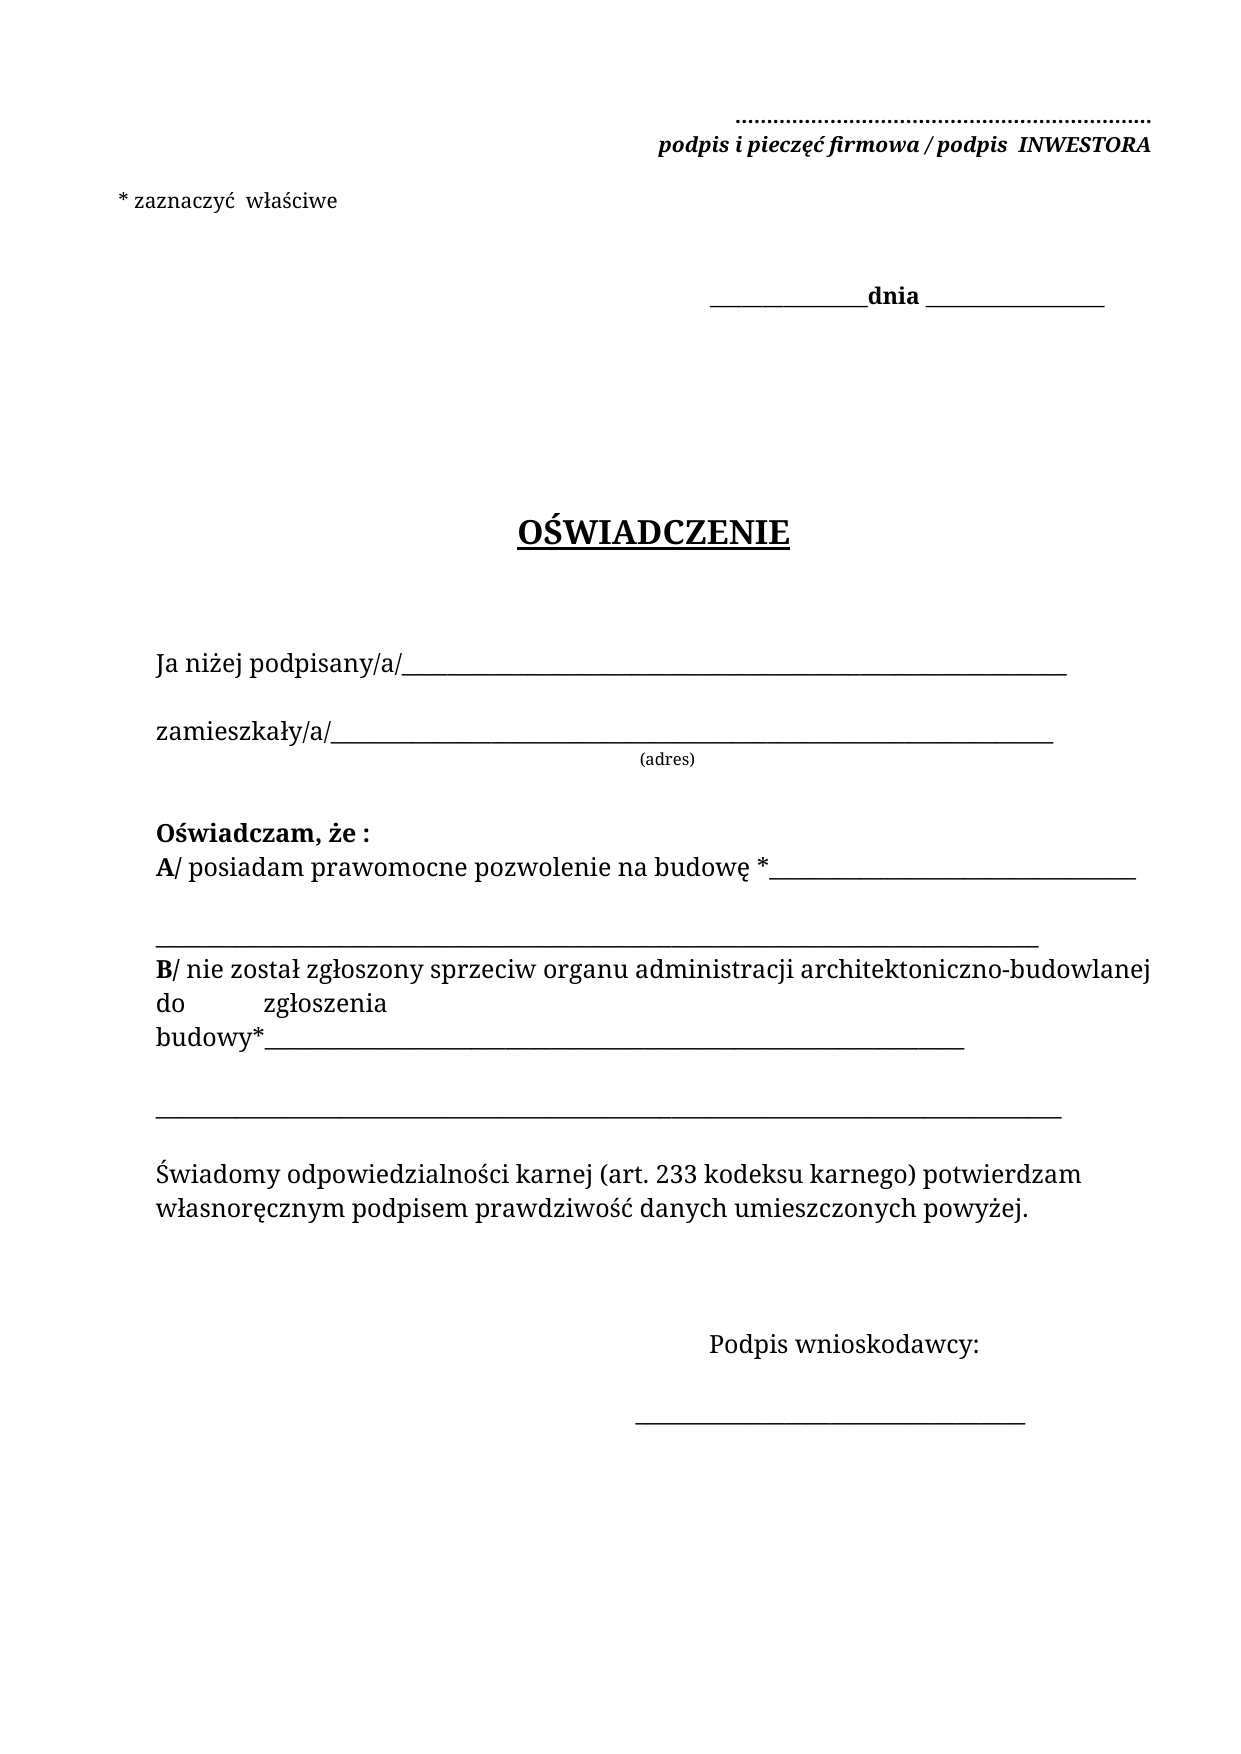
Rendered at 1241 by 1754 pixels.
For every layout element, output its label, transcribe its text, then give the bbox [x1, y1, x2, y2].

text (adres) [156, 748, 1152, 770]
text Ja niżej podpisany/a/__________________________________________________________ [156, 645, 1152, 679]
text _____________________________________________________________________________ [156, 918, 1152, 952]
text Oświadczam, że : [156, 816, 1152, 850]
text OŚWIADCZENIE [156, 509, 1152, 554]
text A/ posiadam prawomocne pozwolenie na budowę *________________________________ [156, 850, 1152, 884]
text ………………………………………………………... [118, 101, 1152, 130]
text zamieszkały/a/_______________________________________________________________ [156, 713, 1152, 748]
text _______________dnia _________________ [156, 280, 1152, 312]
text __________________________________ [156, 1395, 1152, 1429]
text _______________________________________________________________________________ [156, 1088, 1152, 1122]
text Podpis wnioskodawcy: [156, 1327, 1152, 1361]
text * zaznaczyć właściwe [118, 187, 1152, 215]
text Świadomy odpowiedzialności karnej (art. 233 kodeksu karnego) potwierdzam własnoręcznym podpisem prawdziwość danych umieszczonych powyżej. [156, 1156, 1152, 1224]
text podpis i pieczęć firmowa / podpis INWESTORA [118, 130, 1152, 158]
text B/ nie został zgłoszony sprzeciw organu administracji architektoniczno-budowlanej do zgłoszenia budowy*_____________________________________________________________ [156, 952, 1152, 1054]
